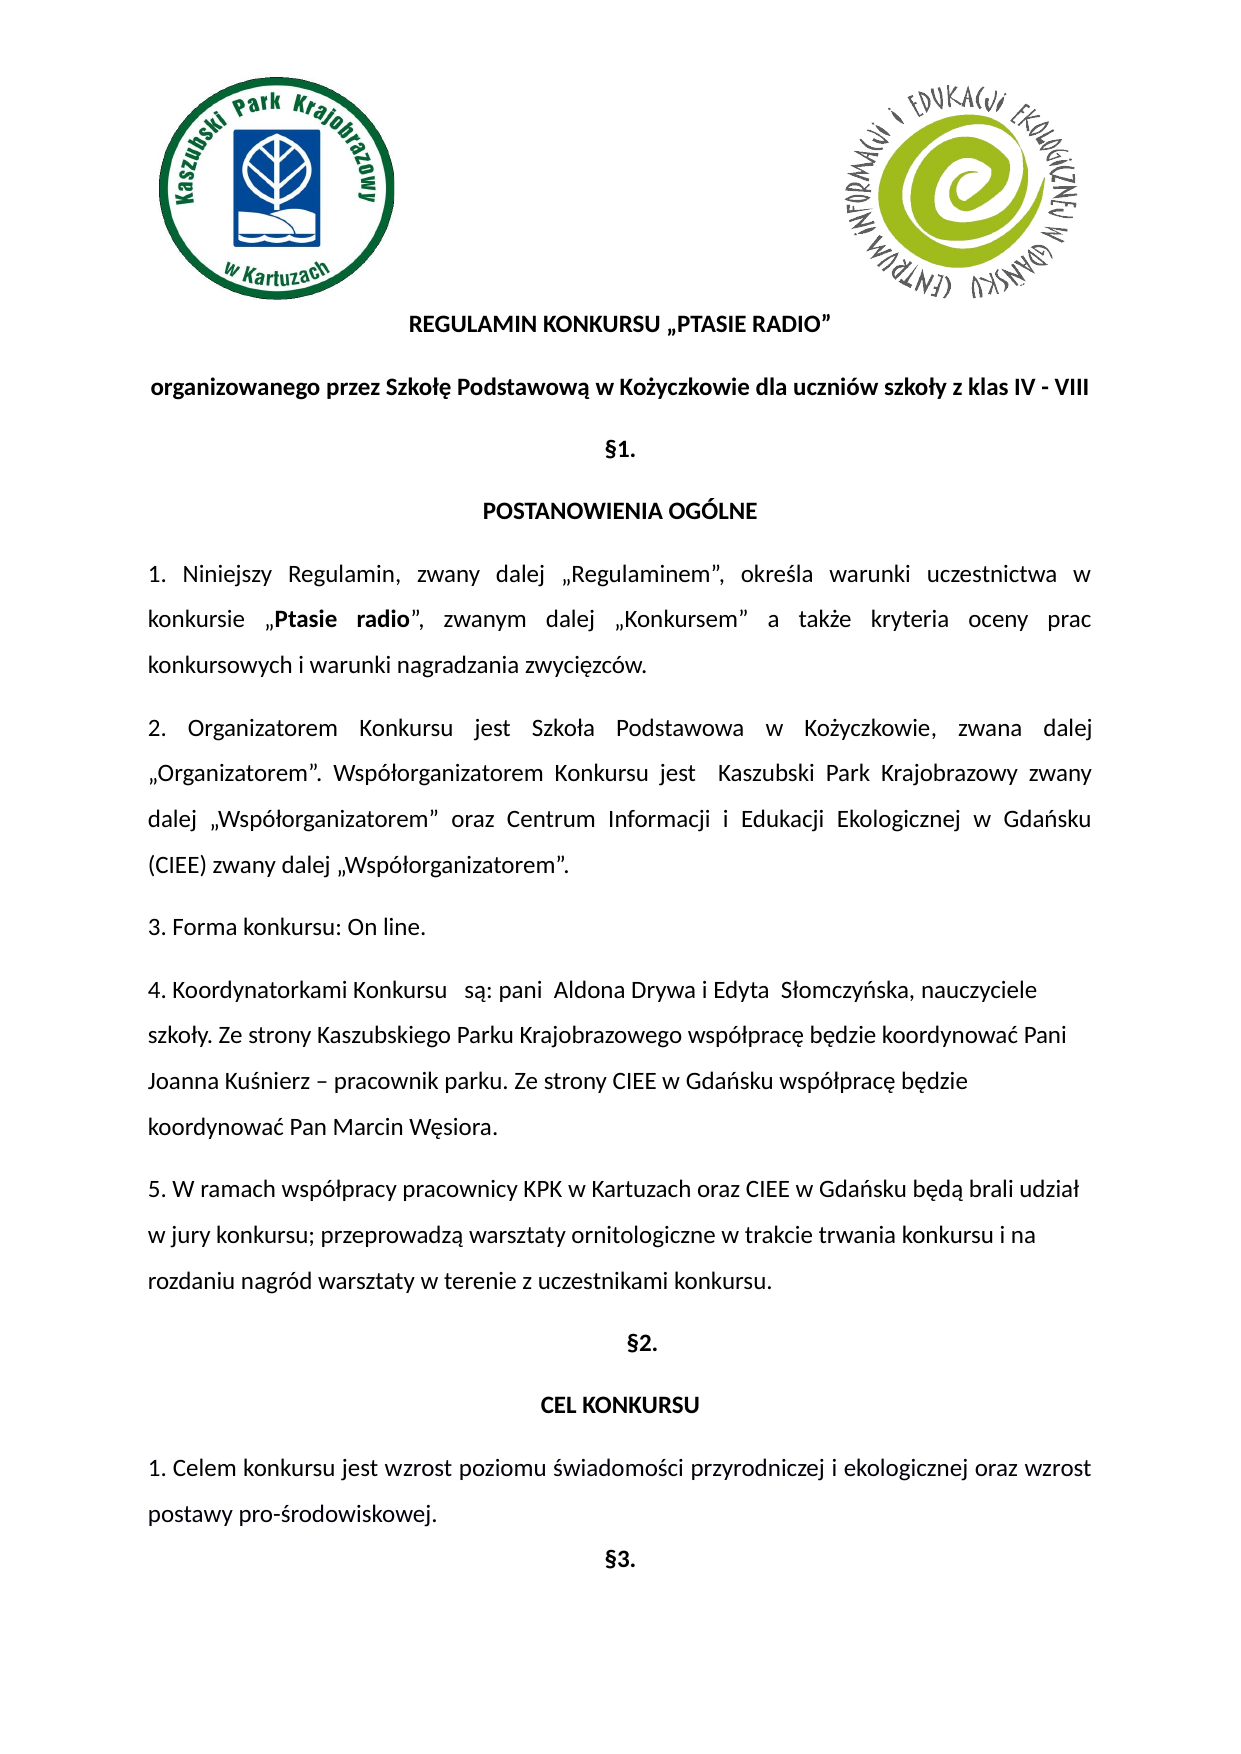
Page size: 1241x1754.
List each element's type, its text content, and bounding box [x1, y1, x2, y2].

list REGULAMIN KONKURSU „PTASIE RADIO” [148, 308, 1093, 339]
text 4. Koordynatorkami Konkursu są: pani Aldona Drywa i Edyta Słomczyńska, nauczyciele szkoły. Ze strony Kaszubskiego Parku Krajobrazowego współpracę będzie koordynować Pani Joanna Kuśnierz – pracownik parku. Ze strony CIEE w Gdańsku współpracę będzie koordynować Pan Marcin Węsiora. [148, 974, 1093, 1141]
text 5. W ramach współpracy pracownicy KPK w Kartuzach oraz CIEE w Gdańsku będą brali udział w jury konkursu; przeprowadzą warsztaty ornitologiczne w trakcie trwania konkursu i na rozdaniu nagród warsztaty w terenie z uczestnikami konkursu. [148, 1173, 1093, 1295]
list §1. [148, 433, 1093, 464]
text CEL KONKURSU [148, 1389, 1093, 1420]
text §3. [148, 1543, 1093, 1574]
text 1. Niniejszy Regulamin, zwany dalej „Regulaminem”, określa warunki uczestnictwa w konkursie „Ptasie radio”, zwanym dalej „Konkursem” a także kryteria oceny prac konkursowych i warunki nagradzania zwycięzców. [148, 558, 1093, 680]
text 2. Organizatorem Konkursu jest Szkoła Podstawowa w Kożyczkowie, zwana dalej „Organizatorem”. Współorganizatorem Konkursu jest Kaszubski Park Krajobrazowy zwany dalej „Współorganizatorem” oraz Centrum Informacji i Edukacji Ekologicznej w Gdańsku (CIEE) zwany dalej „Współorganizatorem”. [148, 712, 1093, 879]
text 3. Forma konkursu: On line. [148, 911, 1093, 942]
list §2. [192, 1327, 1093, 1358]
list POSTANOWIENIA OGÓLNE [148, 496, 1093, 526]
list organizowanego przez Szkołę Podstawową w Kożyczkowie dla uczniów szkoły z klas IV - VIII [148, 371, 1093, 401]
text 1. Celem konkursu jest wzrost poziomu świadomości przyrodniczej i ekologicznej oraz wzrost postawy pro-środowiskowej. [148, 1452, 1093, 1528]
